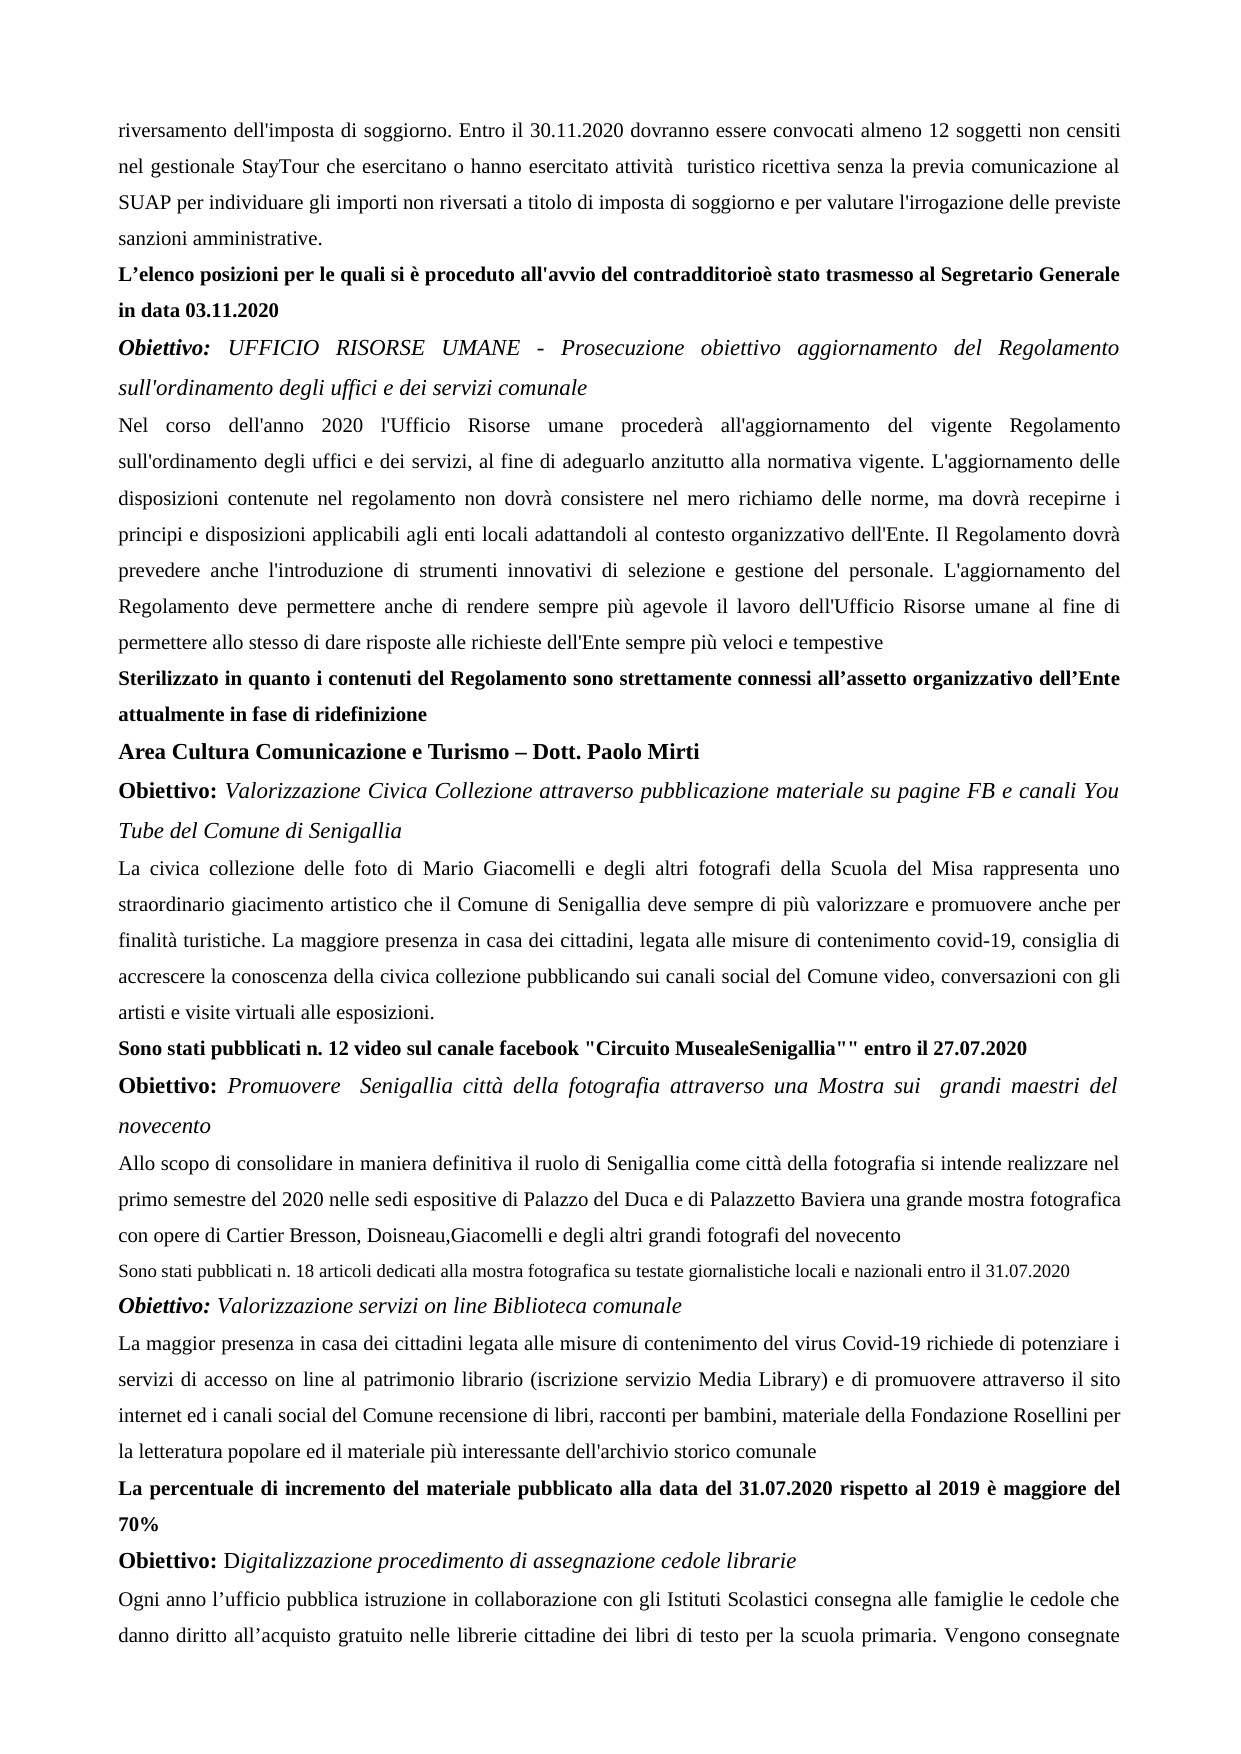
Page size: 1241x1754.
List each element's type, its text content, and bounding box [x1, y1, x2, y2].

text La percentuale di incremento del materiale pubblicato alla data del 31.07.2020 rispetto al 2019 è maggiore del 70% [118, 1475, 1122, 1536]
text L’elenco posizioni per le quali si è proceduto all'avvio del contradditorioè stato trasmesso al Segretario Generale in data 03.11.2020 [118, 262, 1122, 322]
text Allo scopo di consolidare in maniera definitiva il ruolo di Senigallia come città della fotografia si intende realizzare nel primo semestre del 2020 nelle sedi espositive di Palazzo del Duca e di Palazzetto Baviera una grande mostra fotografica con opere di Cartier Bresson, Doisneau,Giacomelli e degli altri grandi fotografi del novecento [118, 1151, 1122, 1247]
text Sono stati pubblicati n. 18 articoli dedicati alla mostra fotografica su testate giornalistiche locali e nazionali entro il 31.07.2020 [118, 1259, 1122, 1281]
text Nel corso dell'anno 2020 l'Ufficio Risorse umane procederà all'aggiornamento del vigente Regolamento sull'ordinamento degli uffici e dei servizi, al fine di adeguarlo anzitutto alla normativa vigente. L'aggiornamento delle disposizioni contenute nel regolamento non dovrà consistere nel mero richiamo delle norme, ma dovrà recepirne i principi e disposizioni applicabili agli enti locali adattandoli al contesto organizzativo dell'Ente. Il Regolamento dovrà prevedere anche l'introduzione di strumenti innovativi di selezione e gestione del personale. L'aggiornamento del Regolamento deve permettere anche di rendere sempre più agevole il lavoro dell'Ufficio Risorse umane al fine di permettere allo stesso di dare risposte alle richieste dell'Ente sempre più veloci e tempestive [118, 413, 1122, 654]
text Ogni anno l’ufficio pubblica istruzione in collaborazione con gli Istituti Scolastici consegna alle famiglie le cedole che danno diritto all’acquisto gratuito nelle librerie cittadine dei libri di testo per la scuola primaria. Vengono consegnate [118, 1587, 1122, 1647]
text Obiettivo: Digitalizzazione procedimento di assegnazione cedole librarie [118, 1547, 1122, 1574]
text Obiettivo: Valorizzazione servizi on line Biblioteca comunale [118, 1292, 1122, 1318]
text La maggior presenza in casa dei cittadini legata alle misure di contenimento del virus Covid-19 richiede di potenziare i servizi di accesso on line al patrimonio librario (iscrizione servizio Media Library) e di promuovere attraverso il sito internet ed i canali social del Comune recensione di libri, racconti per bambini, materiale della Fondazione Rosellini per la letteratura popolare ed il materiale più interessante dell'archivio storico comunale [118, 1331, 1122, 1463]
text La civica collezione delle foto di Mario Giacomelli e degli altri fotografi della Scuola del Misa rappresenta uno straordinario giacimento artistico che il Comune di Senigallia deve sempre di più valorizzare e promuovere anche per finalità turistiche. La maggiore presenza in casa dei cittadini, legata alle misure di contenimento covid-19, consiglia di accrescere la conoscenza della civica collezione pubblicando sui canali social del Comune video, conversazioni con gli artisti e visite virtuali alle esposizioni. [118, 856, 1122, 1024]
text Sterilizzato in quanto i contenuti del Regolamento sono strettamente connessi all’assetto organizzativo dell’Ente attualmente in fase di ridefinizione [118, 666, 1122, 726]
text Sono stati pubblicati n. 12 video sul canale facebook "Circuito MusealeSenigallia"" entro il 27.07.2020 [118, 1036, 1122, 1060]
text Obiettivo: Valorizzazione Civica Collezione attraverso pubblicazione materiale su pagine FB e canali You Tube del Comune di Senigallia [118, 777, 1122, 843]
text Obiettivo: UFFICIO RISORSE UMANE - Prosecuzione obiettivo aggiornamento del Regolamento sull'ordinamento degli uffici e dei servizi comunale [118, 334, 1122, 400]
text Obiettivo: Promuovere Senigallia città della fotografia attraverso una Mostra sui grandi maestri del novecento [118, 1072, 1122, 1138]
text Area Cultura Comunicazione e Turismo – Dott. Paolo Mirti [118, 738, 1122, 764]
text riversamento dell'imposta di soggiorno. Entro il 30.11.2020 dovranno essere convocati almeno 12 soggetti non censiti nel gestionale StayTour che esercitano o hanno esercitato attività turistico ricettiva senza la previa comunicazione al SUAP per individuare gli importi non riversati a titolo di imposta di soggiorno e per valutare l'irrogazione delle previste sanzioni amministrative. [118, 118, 1122, 250]
